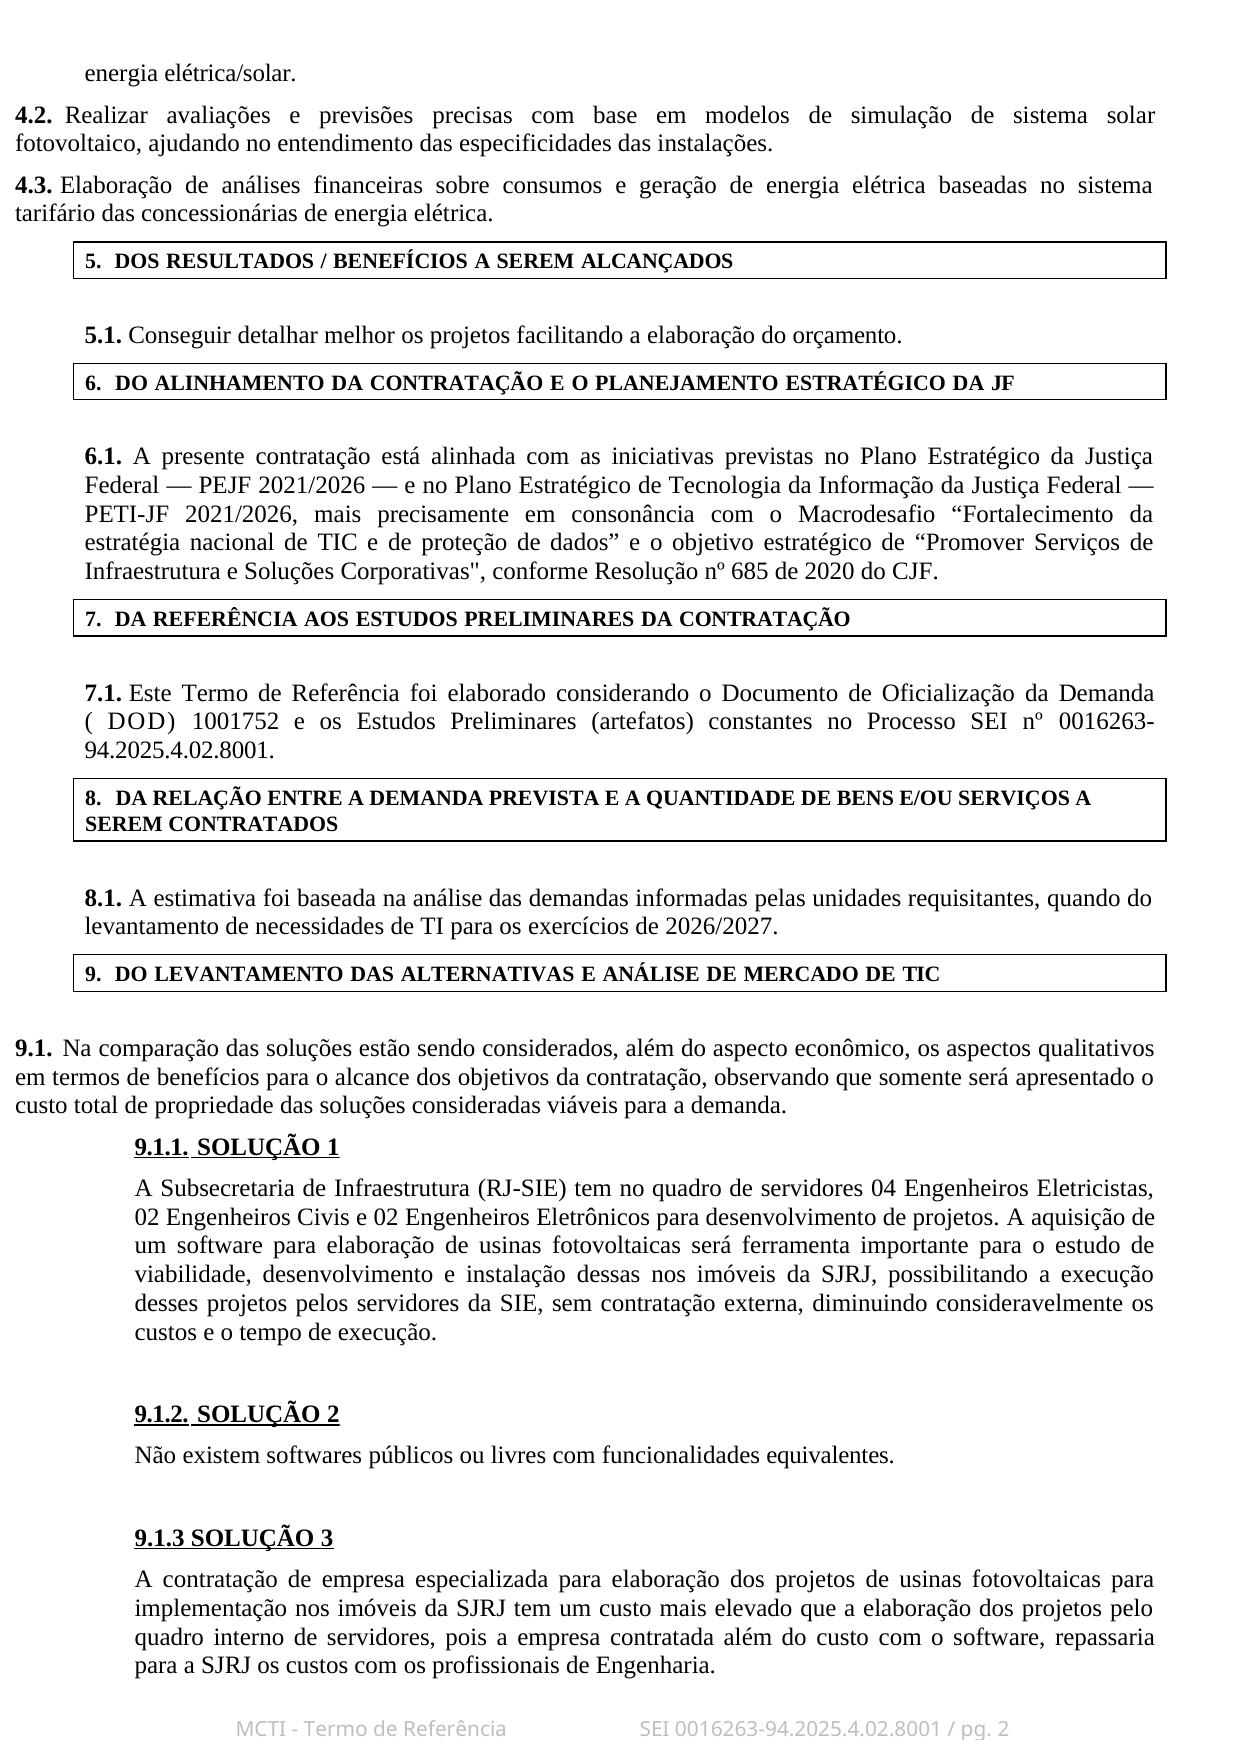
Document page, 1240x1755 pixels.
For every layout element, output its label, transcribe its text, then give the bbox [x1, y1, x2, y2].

list Elaboração de análises financeiras sobre consumos e geração de energia elétrica baseadas no sistema tarifário das concessionárias de energia elétrica. [15, 170, 1154, 227]
list Realizar avaliações e previsões precisas com base em modelos de simulação de sistema solar fotovoltaico, ajudando no entendimento das especificidades das instalações. [15, 100, 1155, 157]
list ​SOLUÇÃO 1 [134, 1132, 1225, 1160]
text 8.1. A estimativa foi baseada na análise das demandas informadas pelas unidades requisitantes, quando do levantamento de necessidades de TI para os exercícios de 2026/2027. [84, 883, 1154, 940]
text A Subsecretaria de Infraestrutura (RJ-SIE) tem no quadro de servidores 04 Engenheiros Eletricistas, 02 Engenheiros Civis e 02 Engenheiros Eletrônicos para desenvolvimento de projetos. A aquisição de um software para elaboração de usinas fotovoltaicas será ferramenta importante para o estudo de viabilidade, desenvolvimento e instalação dessas nos imóveis da SJRJ, possibilitando a execução desses projetos pelos servidores da SIE, sem contratação externa, diminuindo consideravelmente os custos e o tempo de execução. [134, 1173, 1155, 1345]
text 6. DO ALINHAMENTO DA CONTRATAÇÃO E O PLANEJAMENTO ESTRATÉGICO DA JF [85, 370, 1165, 395]
text 7. DA REFERÊNCIA AOS ESTUDOS PRELIMINARES DA CONTRATAÇÃO [85, 606, 1165, 631]
text 5.1. Conseguir detalhar melhor os projetos facilitando a elaboração do orçamento. [84, 320, 1225, 349]
text 6.1. A presente contratação está alinhada com as iniciativas previstas no Plano Estratégico da Justiça Federal — PEJF 2021/2026 — e no Plano Estratégico de Tecnologia da Informação da Justiça Federal — PETI-JF 2021/2026, mais precisamente em consonância com o Macrodesafio “Fortalecimento da estratégia nacional de TIC e de proteção de dados” e o objetivo estratégico de “Promover Serviços de Infraestrutura e Soluções Corporativas", conforme Resolução nº 685 de 2020 do CJF. [84, 441, 1155, 585]
text Não existem softwares públicos ou livres com funcionalidades equivalentes. [134, 1440, 1225, 1469]
text 8. DA RELAÇÃO ENTRE A DEMANDA PREVISTA E A QUANTIDADE DE BENS E/OU SERVIÇOS A SEREM CONTRATADOS [85, 785, 1165, 836]
text A contratação de empresa especializada para elaboração dos projetos de usinas fotovoltaicas para implementação nos imóveis da SJRJ tem um custo mais elevado que a elaboração dos projetos pelo quadro interno de servidores, pois a empresa contratada além do custo com o software, repassaria para a SJRJ os custos com os profissionais de Engenharia. [134, 1564, 1156, 1679]
text 9.1.3 SOLUÇÃO 3 [134, 1523, 1225, 1552]
text energia elétrica/solar. [84, 58, 1225, 87]
list ​SOLUÇÃO 2 [134, 1399, 1225, 1428]
text 7.1. Este Termo de Referência foi elaborado considerando o Documento de Oficialização da Demanda ( DOD) 1001752 e os Estudos Preliminares (artefatos) constantes no Processo SEI nº 0016263-94.2025.4.02.8001. [84, 678, 1154, 764]
list Na comparação das soluções estão sendo considerados, além do aspecto econômico, os aspectos qualitativos em termos de benefícios para o alcance dos objetivos da contratação, observando que somente será apresentado o custo total de propriedade das soluções consideradas viáveis para a demanda. [15, 1033, 1155, 1119]
text 9. DO LEVANTAMENTO DAS ALTERNATIVAS E ANÁLISE DE MERCADO DE TIC [85, 961, 1165, 986]
text 5. DOS RESULTADOS / BENEFÍCIOS A SEREM ALCANÇADOS [85, 248, 1165, 273]
